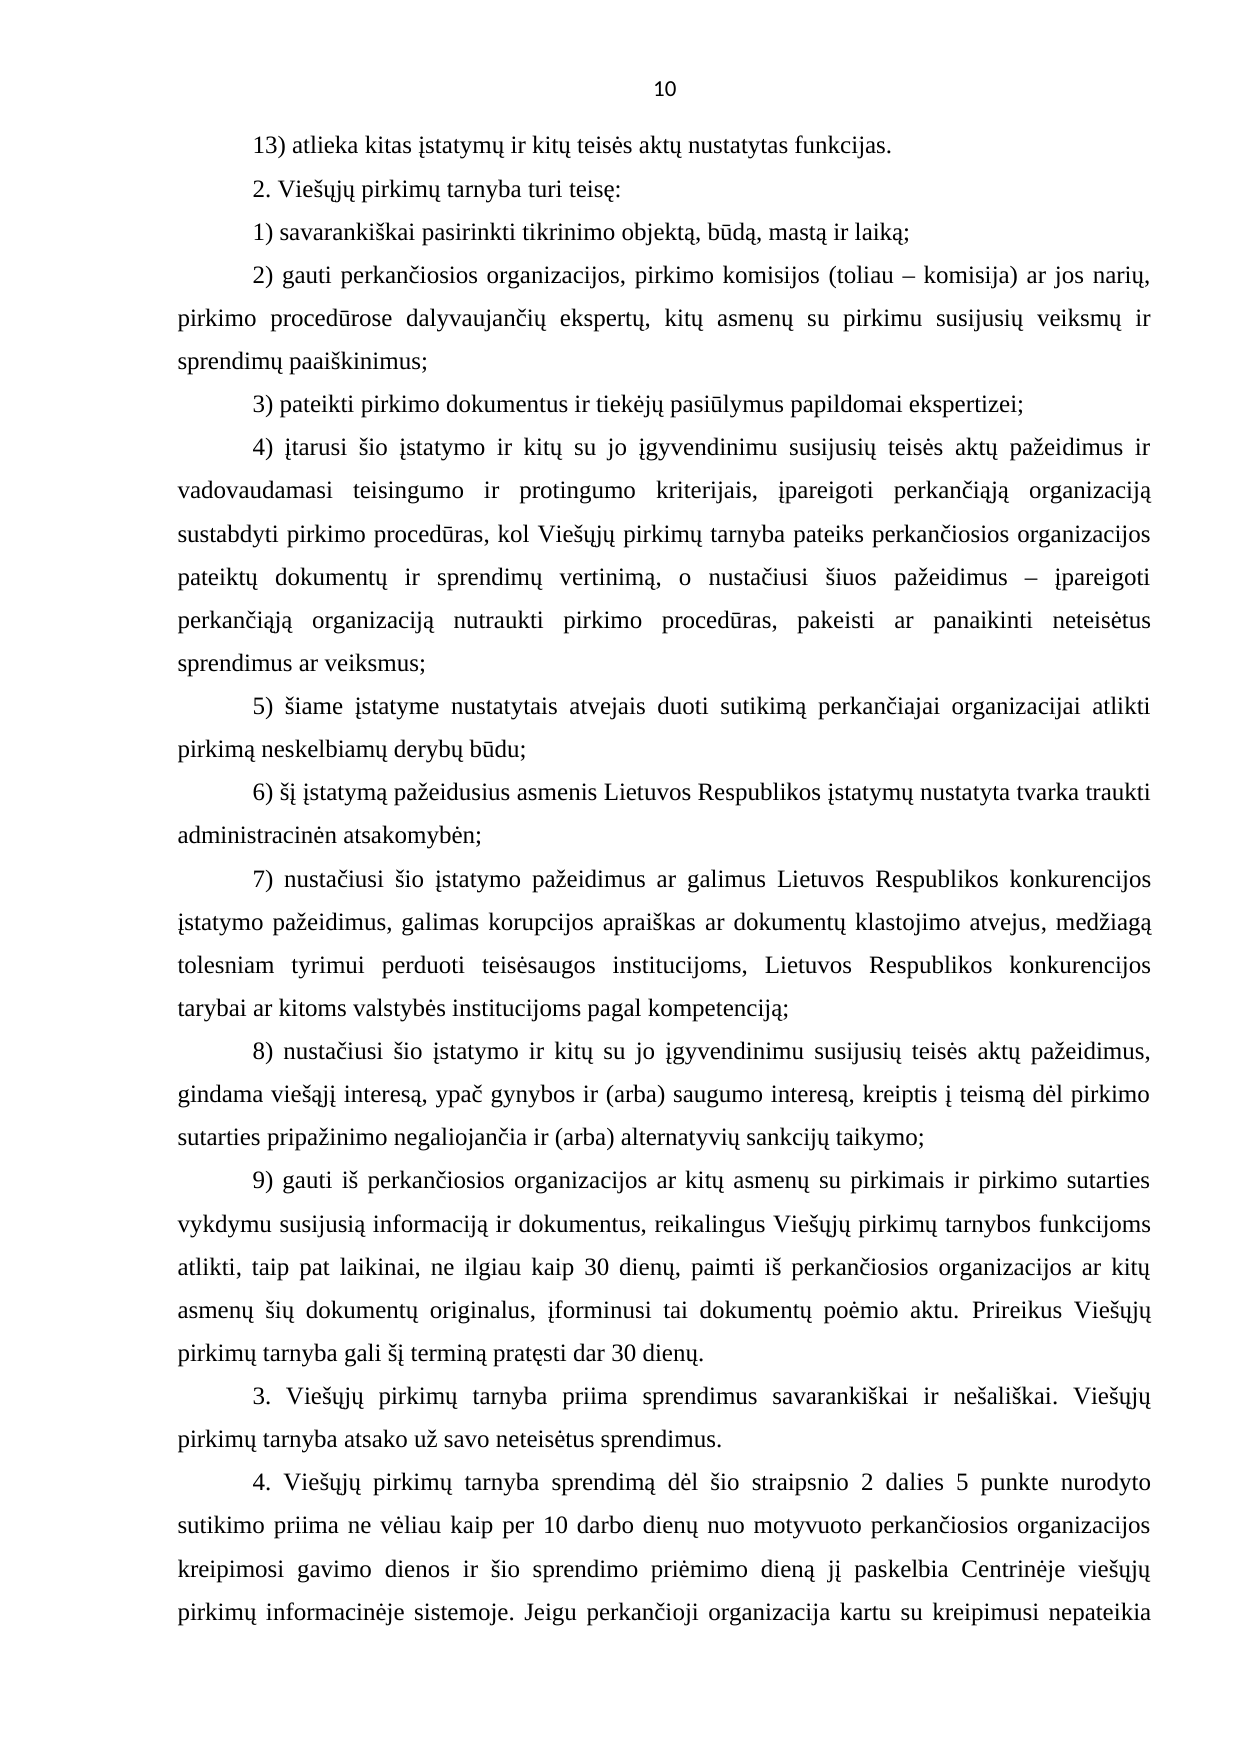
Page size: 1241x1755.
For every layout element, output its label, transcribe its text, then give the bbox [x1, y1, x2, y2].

text 8) nustačiusi šio įstatymo ir kitų su jo įgyvendinimu susijusių teisės aktų pažeidimus, gindama viešąjį interesą, ypač gynybos ir (arba) saugumo interesą, kreiptis į teismą dėl pirkimo sutarties pripažinimo negaliojančia ir (arba) alternatyvių sankcijų taikymo; [177, 1036, 1152, 1151]
text 7) nustačiusi šio įstatymo pažeidimus ar galimus Lietuvos Respublikos konkurencijos įstatymo pažeidimus, galimas korupcijos apraiškas ar dokumentų klastojimo atvejus, medžiagą tolesniam tyrimui perduoti teisėsaugos institucijoms, Lietuvos Respublikos konkurencijos tarybai ar kitoms valstybės institucijoms pagal kompetenciją; [177, 864, 1152, 1022]
text 9) gauti iš perkančiosios organizacijos ar kitų asmenų su pirkimais ir pirkimo sutarties vykdymu susijusią informaciją ir dokumentus, reikalingus Viešųjų pirkimų tarnybos funkcijoms atlikti, taip pat laikinai, ne ilgiau kaip 30 dienų, paimti iš perkančiosios organizacijos ar kitų asmenų šių dokumentų originalus, įforminusi tai dokumentų poėmio aktu. Prireikus Viešųjų pirkimų tarnyba gali šį terminą pratęsti dar 30 dienų. [177, 1166, 1152, 1367]
text 4. Viešųjų pirkimų tarnyba sprendimą dėl šio straipsnio 2 dalies 5 punkte nurodyto sutikimo priima ne vėliau kaip per 10 darbo dienų nuo motyvuoto perkančiosios organizacijos kreipimosi gavimo dienos ir šio sprendimo priėmimo dieną jį paskelbia Centrinėje viešųjų pirkimų informacinėje sistemoje. Jeigu perkančioji organizacija kartu su kreipimusi nepateikia [177, 1467, 1152, 1626]
text 6) šį įstatymą pažeidusius asmenis Lietuvos Respublikos įstatymų nustatyta tvarka traukti administracinėn atsakomybėn; [177, 777, 1152, 849]
text 1) savarankiškai pasirinkti tikrinimo objektą, būdą, mastą ir laiką; [177, 217, 1152, 246]
text 13) atlieka kitas įstatymų ir kitų teisės aktų nustatytas funkcijas. [177, 131, 1152, 159]
text 4) įtarusi šio įstatymo ir kitų su jo įgyvendinimu susijusių teisės aktų pažeidimus ir vadovaudamasi teisingumo ir protingumo kriterijais, įpareigoti perkančiąją organizaciją sustabdyti pirkimo procedūras, kol Viešųjų pirkimų tarnyba pateiks perkančiosios organizacijos pateiktų dokumentų ir sprendimų vertinimą, o nustačiusi šiuos pažeidimus – įpareigoti perkančiąją organizaciją nutraukti pirkimo procedūras, pakeisti ar panaikinti neteisėtus sprendimus ar veiksmus; [177, 432, 1152, 677]
text 2. Viešųjų pirkimų tarnyba turi teisę: [177, 174, 1152, 202]
text 3) pateikti pirkimo dokumentus ir tiekėjų pasiūlymus papildomai ekspertizei; [177, 389, 1152, 418]
text 2) gauti perkančiosios organizacijos, pirkimo komisijos (toliau – komisija) ar jos narių, pirkimo procedūrose dalyvaujančių ekspertų, kitų asmenų su pirkimu susijusių veiksmų ir sprendimų paaiškinimus; [177, 260, 1152, 375]
text 3. Viešųjų pirkimų tarnyba priima sprendimus savarankiškai ir nešališkai. Viešųjų pirkimų tarnyba atsako už savo neteisėtus sprendimus. [177, 1381, 1152, 1453]
text 5) šiame įstatyme nustatytais atvejais duoti sutikimą perkančiajai organizacijai atlikti pirkimą neskelbiamų derybų būdu; [177, 691, 1152, 763]
